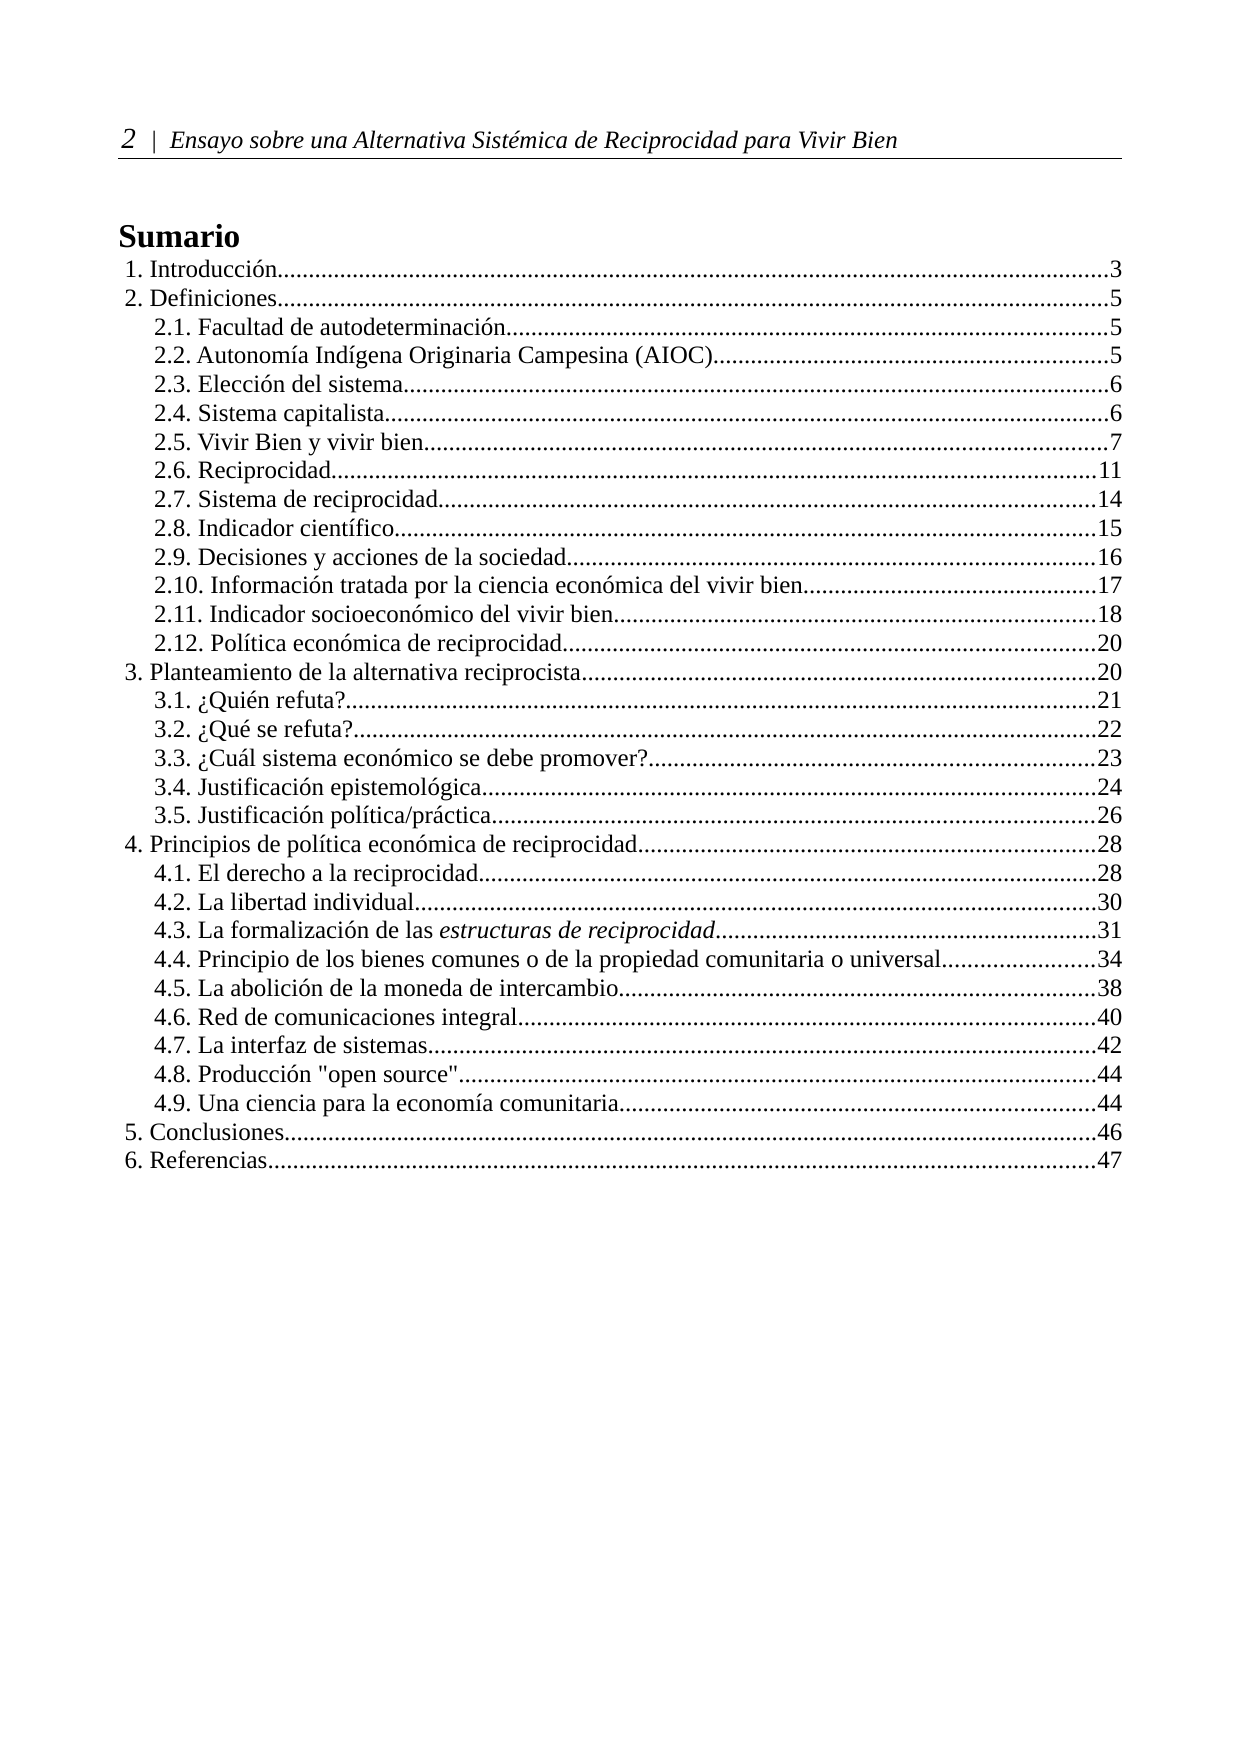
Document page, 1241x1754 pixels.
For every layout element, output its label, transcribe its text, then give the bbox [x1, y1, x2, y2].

text 3.1. ¿Quién refuta? 21 [148, 685, 1122, 714]
text 3.3. ¿Cuál sistema económico se debe promover? 23 [148, 743, 1122, 772]
text 4.9. Una ciencia para la economía comunitaria 44 [148, 1088, 1122, 1117]
text 2.7. Sistema de reciprocidad 14 [148, 484, 1122, 513]
text 2. Definiciones 5 [118, 283, 1122, 312]
text 2.1. Facultad de autodeterminación 5 [148, 312, 1122, 340]
text 5. Conclusiones 46 [118, 1117, 1122, 1145]
text 4. Principios de política económica de reciprocidad 28 [118, 829, 1122, 858]
text 4.5. La abolición de la moneda de intercambio 38 [148, 973, 1122, 1002]
text 2.5. Vivir Bien y vivir bien 7 [148, 427, 1122, 455]
text 2.10. Información tratada por la ciencia económica del vivir bien 17 [148, 570, 1122, 599]
text 4.1. El derecho a la reciprocidad. 28 [148, 858, 1122, 887]
text 4.7. La interfaz de sistemas 42 [148, 1030, 1122, 1059]
text 4.3. La formalización de las estructuras de reciprocidad 31 [148, 915, 1122, 944]
text 3.2. ¿Qué se refuta? 22 [148, 714, 1122, 743]
text 2.4. Sistema capitalista 6 [148, 398, 1122, 427]
text 2.3. Elección del sistema 6 [148, 369, 1122, 398]
text 2.9. Decisiones y acciones de la sociedad 16 [148, 542, 1122, 570]
text 3.4. Justificación epistemológica 24 [148, 772, 1122, 800]
text 1. Introducción 3 [118, 254, 1122, 283]
text 3. Planteamiento de la alternativa reciprocista 20 [118, 657, 1122, 685]
text 2.11. Indicador socioeconómico del vivir bien 18 [148, 599, 1122, 628]
text 2.8. Indicador científico 15 [148, 513, 1122, 542]
text 4.2. La libertad individual 30 [148, 887, 1122, 915]
text 4.6. Red de comunicaciones integral 40 [148, 1002, 1122, 1030]
subtitle Sumario [118, 216, 1122, 254]
text 2.12. Política económica de reciprocidad 20 [148, 628, 1122, 657]
text 2.6. Reciprocidad 11 [148, 455, 1122, 484]
text 4.4. Principio de los bienes comunes o de la propiedad comunitaria o universal 34 [148, 944, 1122, 973]
text 3.5. Justificación política/práctica 26 [148, 800, 1122, 829]
text 4.8. Producción "open source" 44 [148, 1059, 1122, 1088]
text 2.2. Autonomía Indígena Originaria Campesina (AIOC) 5 [148, 340, 1122, 369]
text 6. Referencias 47 [118, 1145, 1122, 1174]
